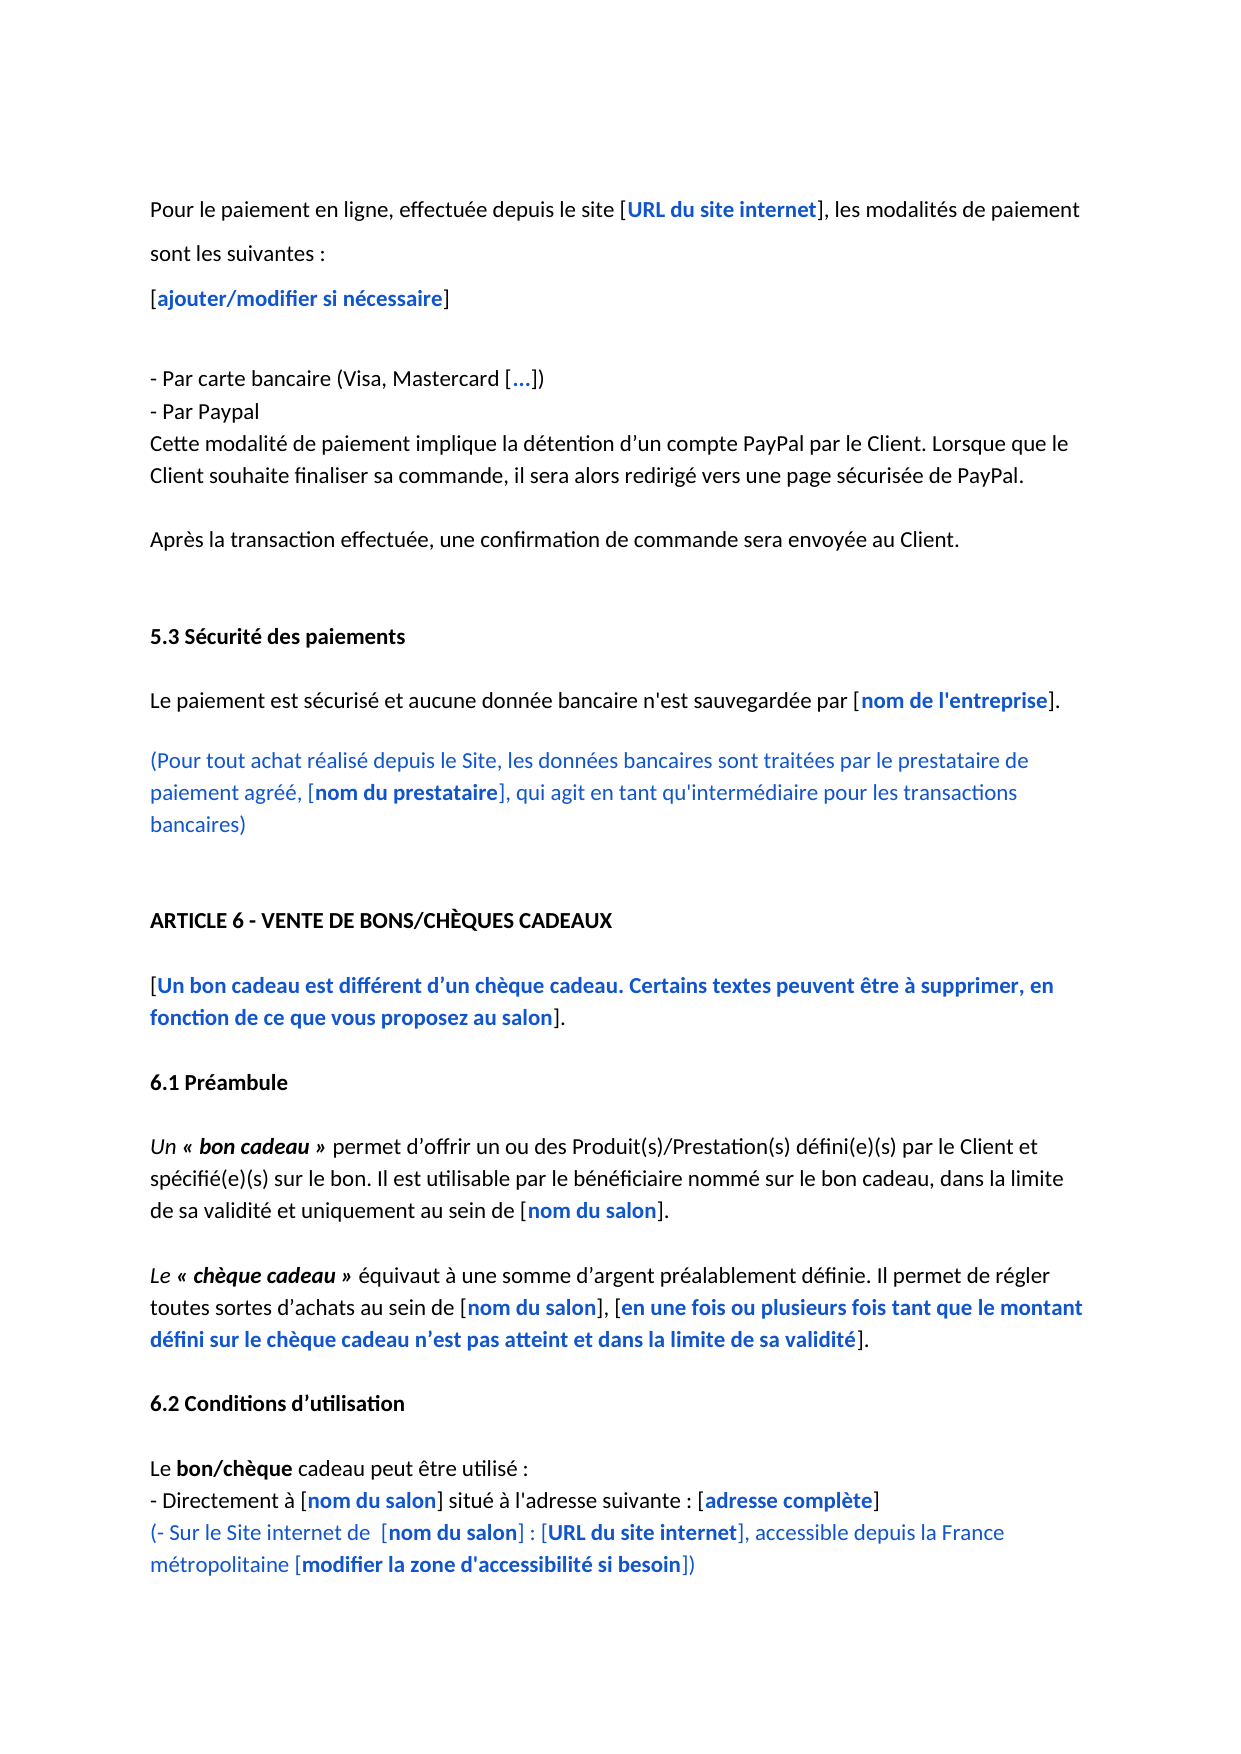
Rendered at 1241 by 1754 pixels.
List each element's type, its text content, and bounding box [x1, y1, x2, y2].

text (Pour tout achat réalisé depuis le Site, les données bancaires sont traitées par le prestataire de paiement agréé, [nom du prestataire], qui agit en tant qu'intermédiaire pour les transactions bancaires) ARTICLE 6 - VENTE DE BONS/CHÈQUES CADEAUX [Un bon cadeau est différent d’un chèque cadeau. Certains textes peuvent être à supprimer, en fonction de ce que vous proposez au salon]. 6.1 Préambule Un « bon cadeau » permet d’offrir un ou des Produit(s)/Prestation(s) défini(e)(s) par le Client et spécifié(e)(s) sur le bon. Il est utilisable par le bénéficiaire nommé sur le bon cadeau, dans la limite de sa validité et uniquement au sein de [nom du salon]. Le « chèque cadeau » équivaut à une somme d’argent préalablement définie. Il permet de régler toutes sortes d’achats au sein de [nom du salon], [en une fois ou plusieurs fois tant que le montant défini sur le chèque cadeau n’est pas atteint et dans la limite de sa validité]. 6.2 Conditions d’utilisation Le bon/chèque cadeau peut être utilisé : - Directement à [nom du salon] situé à l'adresse suivante : [adresse complète] (- Sur le Site internet de [nom du salon] : [URL du site internet], accessible depuis la France métropolitaine [modifier la zone d'accessibilité si besoin]) [150, 746, 1090, 1578]
text - Par carte bancaire (Visa, Mastercard [...]) - Par Paypal Cette modalité de paiement implique la détention d’un compte PayPal par le Client. Lorsque que le Client souhaite finaliser sa commande, il sera alors redirigé vers une page sécurisée de PayPal. Après la transaction effectuée, une confirmation de commande sera envoyée au Client. 5.3 Sécurité des paiements Le paiement est sécurisé et aucune donnée bancaire n'est sauvegardée par [nom de l'entreprise]. [150, 364, 1090, 714]
text Pour le paiement en ligne, effectuée depuis le site [URL du site internet], les modalités de paiement sont les suivantes : [ajouter/modifier si nécessaire] [150, 150, 1090, 312]
